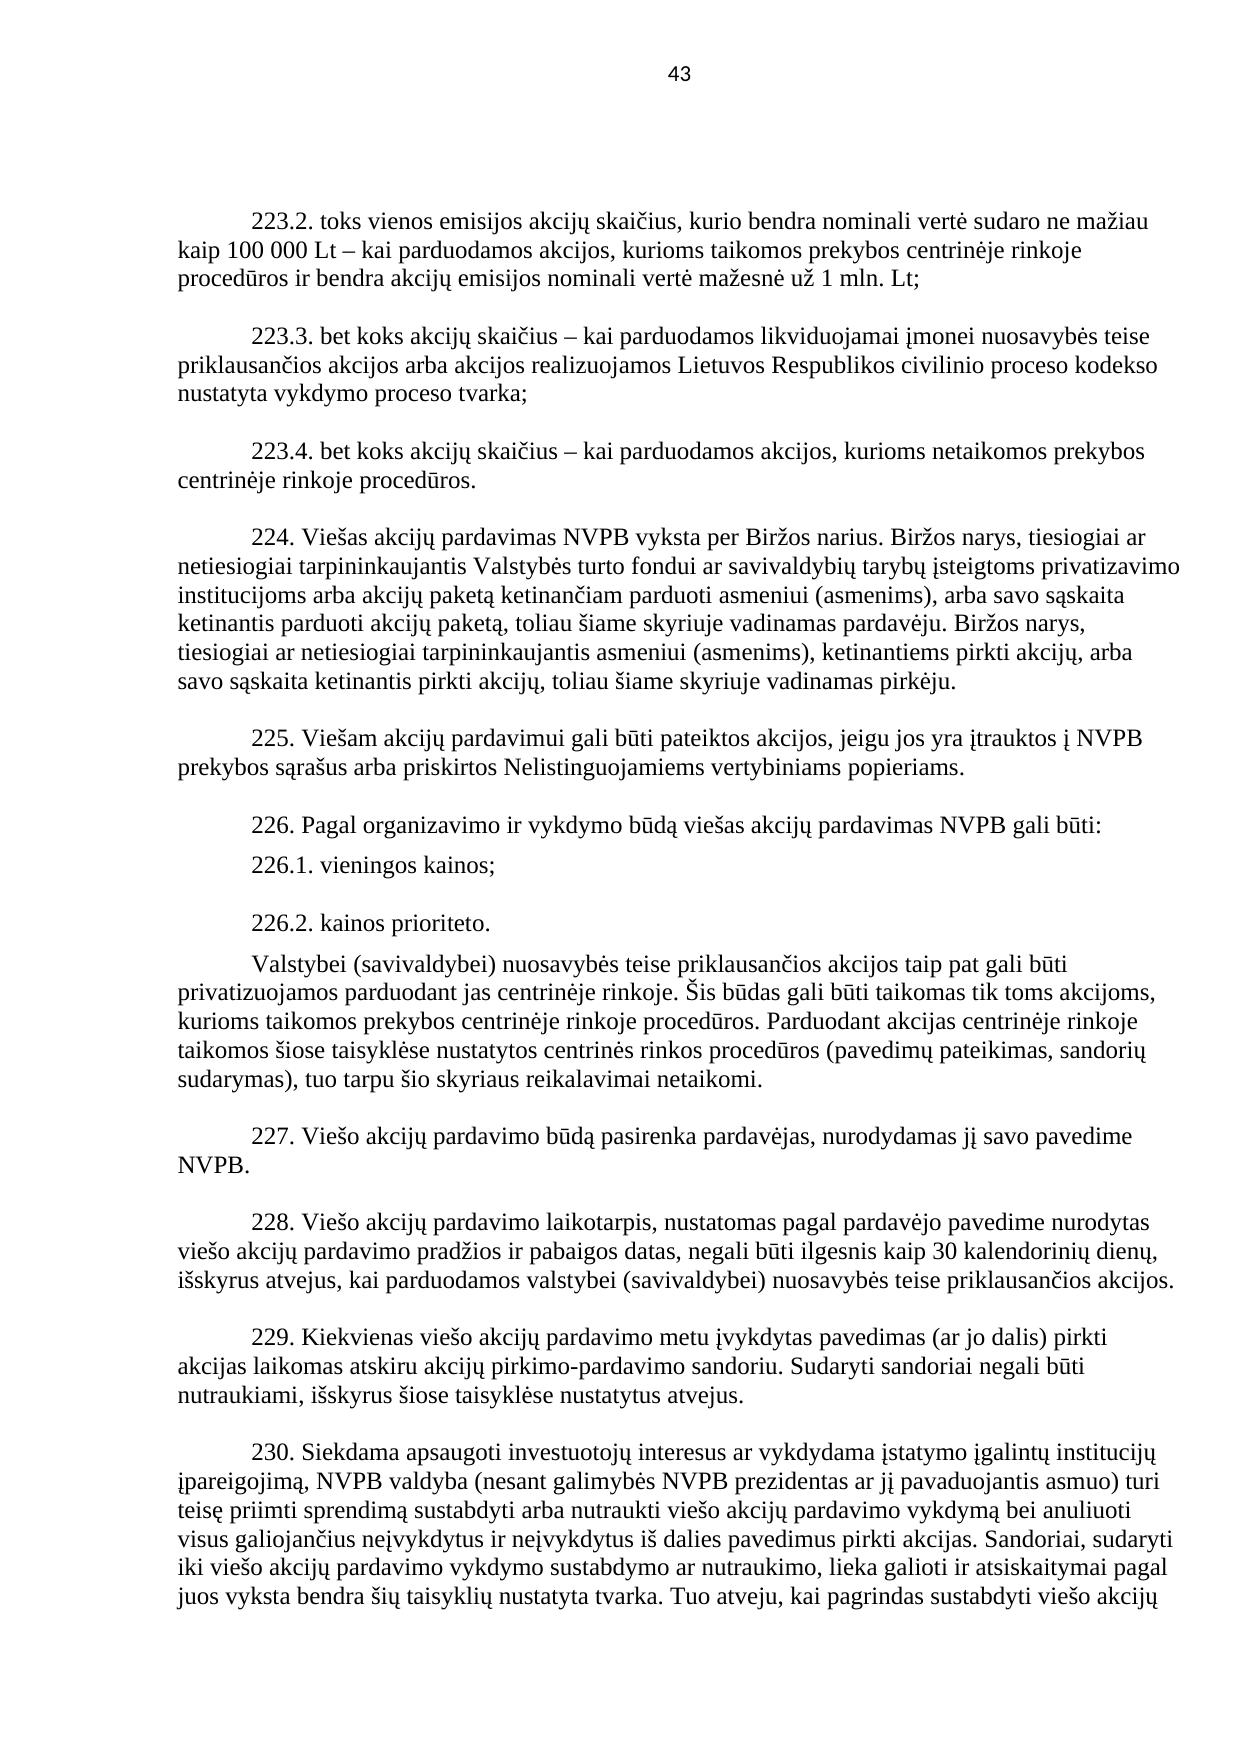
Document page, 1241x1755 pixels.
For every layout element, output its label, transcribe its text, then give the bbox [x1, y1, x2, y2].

text 227. Viešo akcijų pardavimo būdą pasirenka pardavėjas, nurodydamas jį savo pavedime NVPB. [177, 1121, 1181, 1179]
text 225. Viešam akcijų pardavimui gali būti pateiktos akcijos, jeigu jos yra įtrauktos į NVPB prekybos sąrašus arba priskirtos Nelistinguojamiems vertybiniams popieriams. [177, 723, 1181, 781]
text 228. Viešo akcijų pardavimo laikotarpis, nustatomas pagal pardavėjo pavedime nurodytas viešo akcijų pardavimo pradžios ir pabaigos datas, negali būti ilgesnis kaip 30 kalendorinių dienų, išskyrus atvejus, kai parduodamos valstybei (savivaldybei) nuosavybės teise priklausančios akcijos. [177, 1207, 1181, 1294]
text Valstybei (savivaldybei) nuosavybės teise priklausančios akcijos taip pat gali būti privatizuojamos parduodant jas centrinėje rinkoje. Šis būdas gali būti taikomas tik toms akcijoms, kurioms taikomos prekybos centrinėje rinkoje procedūros. Parduodant akcijas centrinėje rinkoje taikomos šiose taisyklėse nustatytos centrinės rinkos procedūros (pavedimų pateikimas, sandorių sudarymas), tuo tarpu šio skyriaus reikalavimai netaikomi. [177, 949, 1181, 1092]
text 226. Pagal organizavimo ir vykdymo būdą viešas akcijų pardavimas NVPB gali būti: [177, 810, 1181, 838]
text 223.4. bet koks akcijų skaičius – kai parduodamos akcijos, kurioms netaikomos prekybos centrinėje rinkoje procedūros. [177, 436, 1181, 493]
text 226.1. vieningos kainos; [177, 850, 1181, 879]
text 229. Kiekvienas viešo akcijų pardavimo metu įvykdytas pavedimas (ar jo dalis) pirkti akcijas laikomas atskiru akcijų pirkimo-pardavimo sandoriu. Sudaryti sandoriai negali būti nutraukiami, išskyrus šiose taisyklėse nustatytus atvejus. [177, 1322, 1181, 1409]
text 230. Siekdama apsaugoti investuotojų interesus ar vykdydama įstatymo įgalintų institucijų įpareigojimą, NVPB valdyba (nesant galimybės NVPB prezidentas ar jį pavaduojantis asmuo) turi teisę priimti sprendimą sustabdyti arba nutraukti viešo akcijų pardavimo vykdymą bei anuliuoti visus galiojančius neįvykdytus ir neįvykdytus iš dalies pavedimus pirkti akcijas. Sandoriai, sudaryti iki viešo akcijų pardavimo vykdymo sustabdymo ar nutraukimo, lieka galioti ir atsiskaitymai pagal juos vyksta bendra šių taisyklių nustatyta tvarka. Tuo atveju, kai pagrindas sustabdyti viešo akcijų [177, 1437, 1181, 1610]
text 224. Viešas akcijų pardavimas NVPB vyksta per Biržos narius. Biržos narys, tiesiogiai ar netiesiogiai tarpininkaujantis Valstybės turto fondui ar savivaldybių tarybų įsteigtoms privatizavimo institucijoms arba akcijų paketą ketinančiam parduoti asmeniui (asmenims), arba savo sąskaita ketinantis parduoti akcijų paketą, toliau šiame skyriuje vadinamas pardavėju. Biržos narys, tiesiogiai ar netiesiogiai tarpininkaujantis asmeniui (asmenims), ketinantiems pirkti akcijų, arba savo sąskaita ketinantis pirkti akcijų, toliau šiame skyriuje vadinamas pirkėju. [177, 522, 1181, 695]
text 223.3. bet koks akcijų skaičius – kai parduodamos likviduojamai įmonei nuosavybės teise priklausančios akcijos arba akcijos realizuojamos Lietuvos Respublikos civilinio proceso kodekso nustatyta vykdymo proceso tvarka; [177, 321, 1181, 407]
text 226.2. kainos prioriteto. [177, 908, 1181, 937]
text 223.2. toks vienos emisijos akcijų skaičius, kurio bendra nominali vertė sudaro ne mažiau kaip 100 000 Lt – kai parduodamos akcijos, kurioms taikomos prekybos centrinėje rinkoje procedūros ir bendra akcijų emisijos nominali vertė mažesnė už 1 mln. Lt; [177, 206, 1181, 292]
